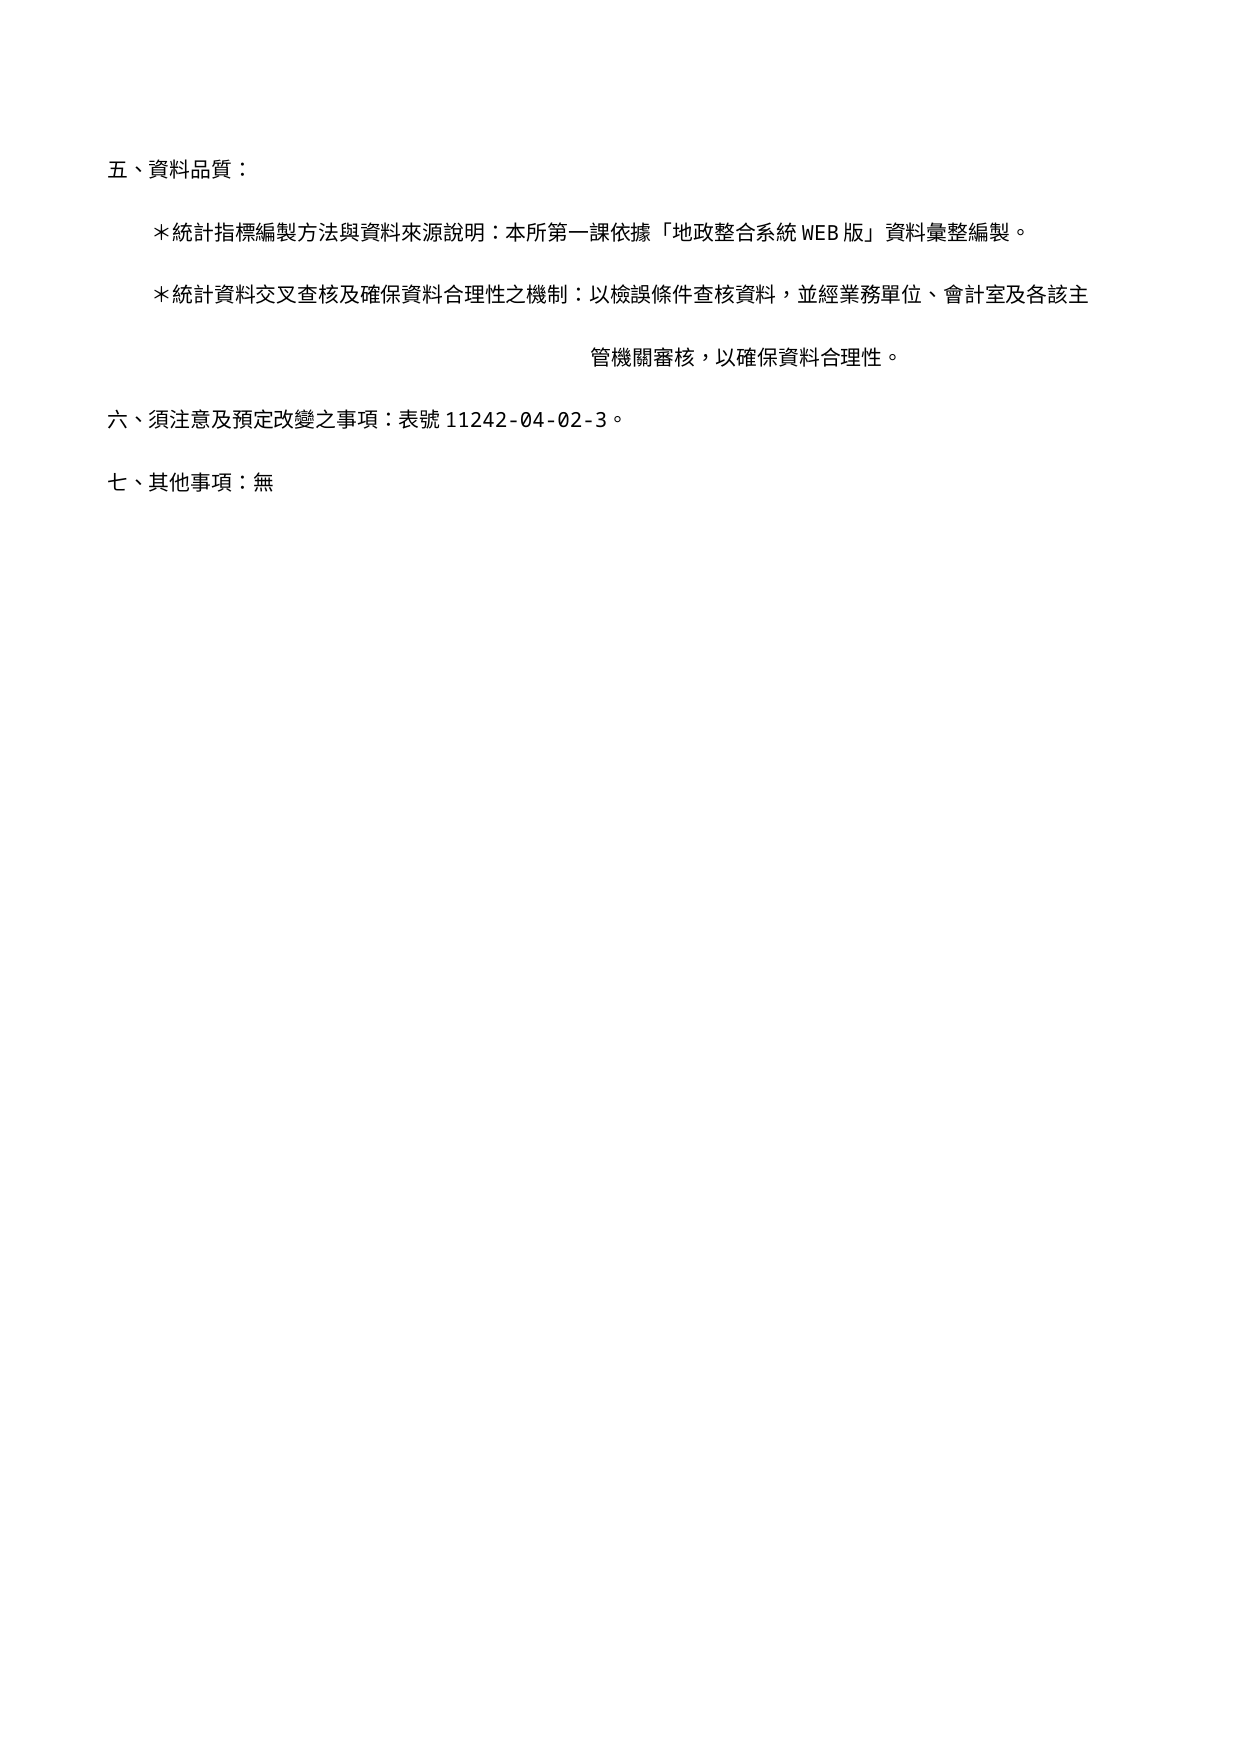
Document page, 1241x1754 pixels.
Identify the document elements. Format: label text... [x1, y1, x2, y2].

table_cell 六、須注意及預定改變之事項：表號11242-04-02-3。 七、其他事項：無 [107, 377, 1119, 502]
table_cell 五、資料品質： ＊統計指標編製方法與資料來源說明：本所第一課依據「地政整合系統WEB版」資料彙整編製。 ＊統計資料交叉查核及確保資料合理性之機制：以檢誤條件查核資料，並經業務單位、會計室及各該主 管機關審核，以確保資料合理性。 [107, 127, 1119, 377]
table_cell [107, 502, 1119, 564]
table_cell [107, 565, 1119, 627]
